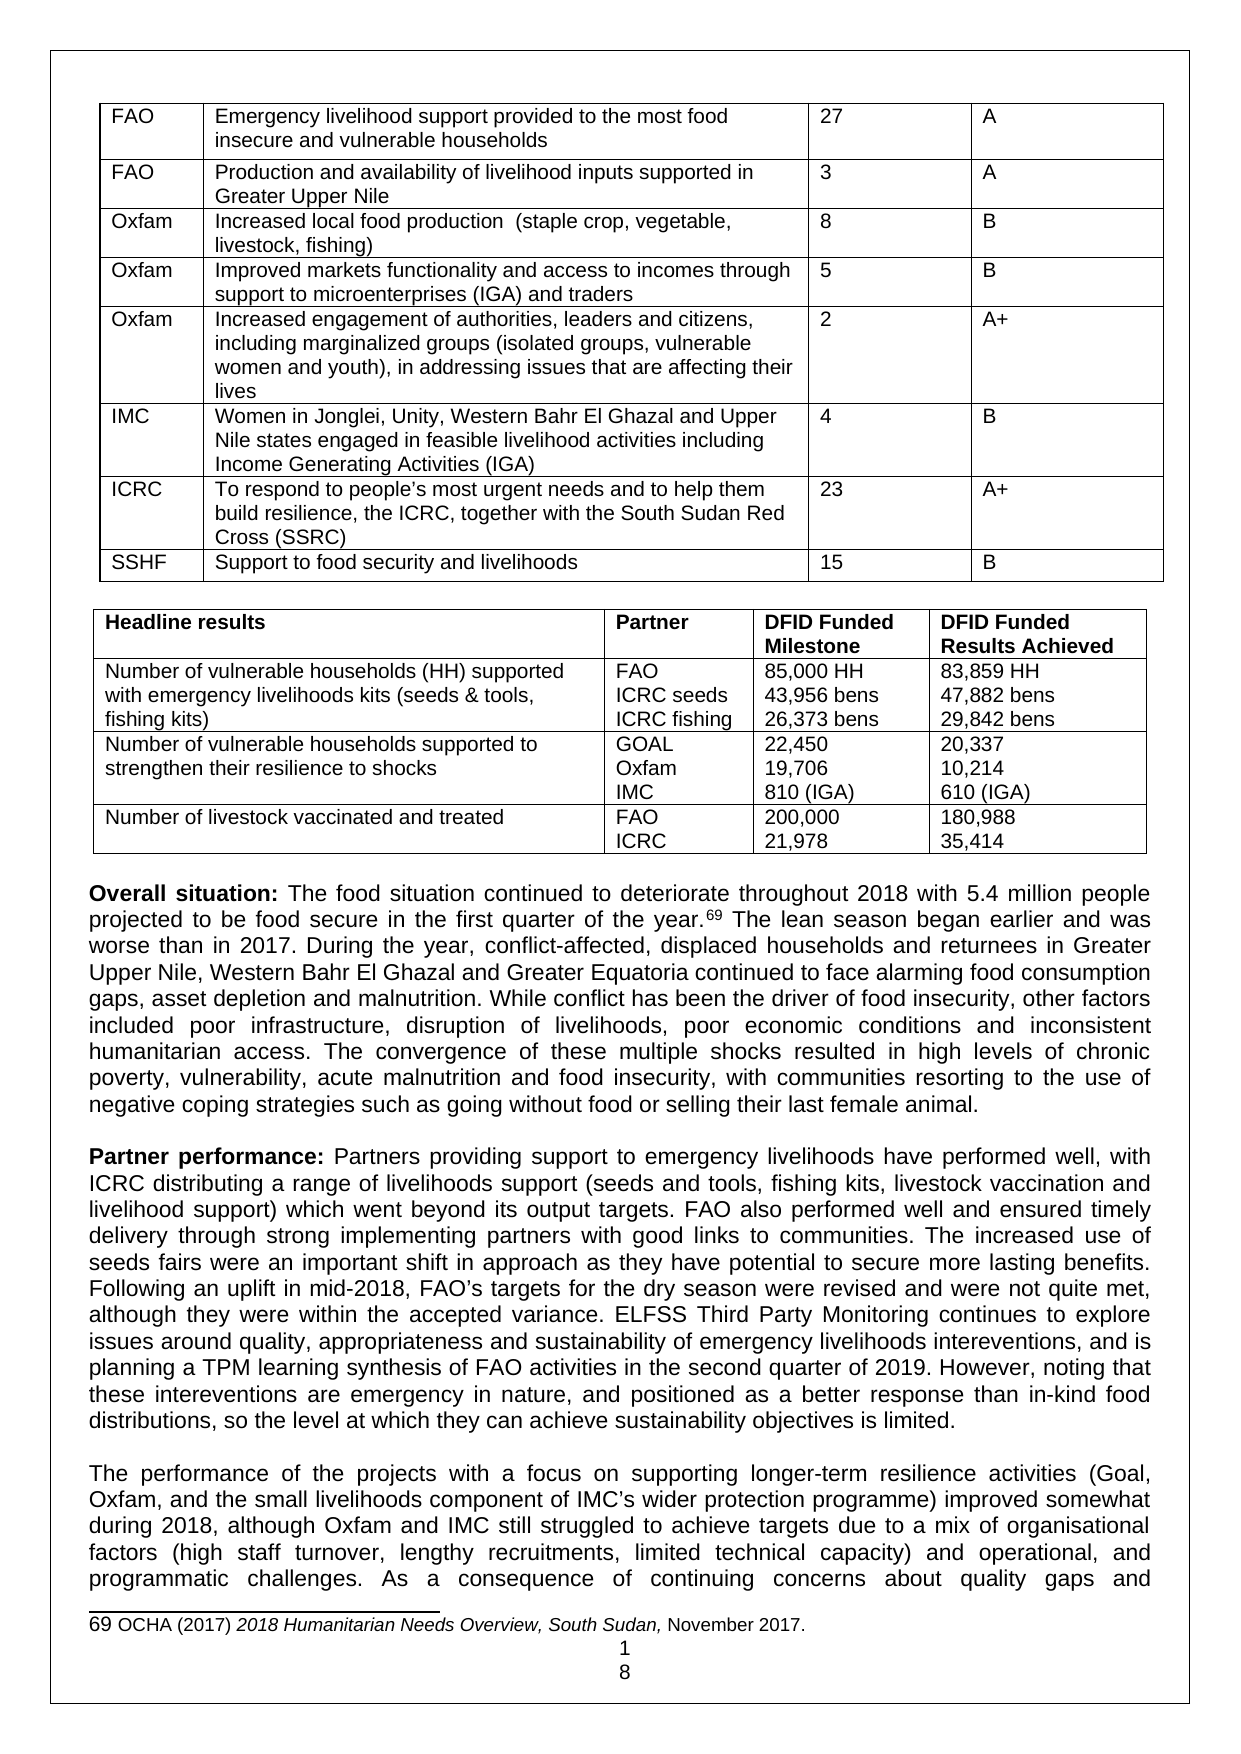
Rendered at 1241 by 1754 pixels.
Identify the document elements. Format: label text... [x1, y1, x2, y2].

table_cell Increased local food production (staple crop, vegetable, livestock, fishing) [204, 209, 808, 257]
table_cell FAO ICRC [605, 805, 753, 852]
table_cell Production and availability of livelihood inputs supported in Greater Upper Nile [204, 160, 808, 208]
table_header Partner [605, 610, 753, 658]
table_cell A+ [972, 307, 1163, 403]
table_cell Oxfam [101, 209, 203, 257]
text The performance of the projects with a focus on supporting longer-term resilience activities (Goal, Oxfam, and the small livelihoods component of IMC’s wider protection programme) improved somewhat during 2018, although Oxfam and IMC still struggled to achieve targets due to a mix of organisational factors (high staff turnover, lengthy recruitments, limited technical capacity) and operational, and programmatic challenges. As a consequence of continuing concerns about quality gaps and [89, 1459, 1152, 1591]
table_cell 22,450 19,706 810 (IGA) [754, 732, 929, 803]
table_header DFID Funded Milestone [754, 610, 929, 658]
table_cell A [972, 104, 1163, 159]
text Partner performance: Partners providing support to emergency livelihoods have performed well, with ICRC distributing a range of livelihoods support (seeds and tools, fishing kits, livestock vaccination and livelihood support) which went beyond its output targets. FAO also performed well and ensured timely delivery through strong implementing partners with good links to communities. The increased use of seeds fairs were an important shift in approach as they have potential to secure more lasting benefits. Following an uplift in mid-2018, FAO’s targets for the dry season were revised and were not quite met, although they were within the accepted variance. ELFSS Third Party Monitoring continues to explore issues around quality, appropriateness and sustainability of emergency livelihoods intereventions, and is planning a TPM learning synthesis of FAO activities in the second quarter of 2019. However, noting that these intereventions are emergency in nature, and positioned as a better response than in-kind food distributions, so the level at which they can achieve sustainability objectives is limited. [89, 1143, 1152, 1433]
text Overall situation: The food situation continued to deteriorate throughout 2018 with 5.4 million people projected to be food secure in the first quarter of the year. The lean season began earlier and was worse than in 2017. During the year, conflict-affected, displaced households and returnees in Greater Upper Nile, Western Bahr El Ghazal and Greater Equatoria continued to face alarming food consumption gaps, asset depletion and malnutrition. While conflict has been the driver of food insecurity, other factors included poor infrastructure, disruption of livelihoods, poor economic conditions and inconsistent humanitarian access. The convergence of these multiple shocks resulted in high levels of chronic poverty, vulnerability, acute malnutrition and food insecurity, with communities resorting to the use of negative coping strategies such as going without food or selling their last female animal. [89, 880, 1152, 1117]
table_cell 4 [809, 404, 971, 476]
table_cell Emergency livelihood support provided to the most food insecure and vulnerable households [204, 104, 808, 159]
table_cell 200,000 21,978 [754, 805, 929, 852]
table_cell GOAL Oxfam IMC [605, 732, 753, 803]
table_cell B [972, 550, 1163, 581]
table_cell Increased engagement of authorities, leaders and citizens, including marginalized groups (isolated groups, vulnerable women and youth), in addressing issues that are affecting their lives [204, 307, 808, 403]
table_cell Number of vulnerable households (HH) supported with emergency livelihoods kits (seeds & tools, fishing kits) [94, 659, 604, 731]
table_cell Number of livestock vaccinated and treated [94, 805, 604, 852]
table_cell 8 [809, 209, 971, 257]
table_cell FAO ICRC seeds ICRC fishing [605, 659, 753, 731]
table_cell 5 [809, 258, 971, 306]
table_cell 23 [809, 477, 971, 548]
table_cell 85,000 HH 43,956 bens 26,373 bens [754, 659, 929, 731]
table_cell Improved markets functionality and access to incomes through support to microenterprises (IGA) and traders [204, 258, 808, 306]
table_cell B [972, 404, 1163, 476]
table_cell Oxfam [101, 307, 203, 403]
table_cell IMC [101, 404, 203, 476]
table_cell 180,988 35,414 [930, 805, 1146, 852]
table_cell A [972, 160, 1163, 208]
table_header Headline results [94, 610, 604, 658]
table_cell 27 [809, 104, 971, 159]
table_cell Support to food security and livelihoods [204, 550, 808, 581]
table_cell B [972, 258, 1163, 306]
table_cell 3 [809, 160, 971, 208]
table_header DFID Funded Results Achieved [930, 610, 1146, 658]
table_cell FAO [101, 160, 203, 208]
table_cell FAO [101, 104, 203, 159]
table_cell B [972, 209, 1163, 257]
table_cell Women in Jonglei, Unity, Western Bahr El Ghazal and Upper Nile states engaged in feasible livelihood activities including Income Generating Activities (IGA) [204, 404, 808, 476]
table_cell 20,337 10,214 610 (IGA) [930, 732, 1146, 803]
table_cell Oxfam [101, 258, 203, 306]
table_cell 83,859 HH 47,882 bens 29,842 bens [930, 659, 1146, 731]
table_cell ICRC [101, 477, 203, 548]
text OCHA (2017) 2018 Humanitarian Needs Overview, South Sudan, November 2017. [89, 1612, 1152, 1636]
table_cell To respond to people’s most urgent needs and to help them build resilience, the ICRC, together with the South Sudan Red Cross (SSRC) [204, 477, 808, 548]
table_cell A+ [972, 477, 1163, 548]
table_cell 2 [809, 307, 971, 403]
table_cell SSHF [101, 550, 203, 581]
table_cell 15 [809, 550, 971, 581]
table_cell Number of vulnerable households supported to strengthen their resilience to shocks [94, 732, 604, 803]
